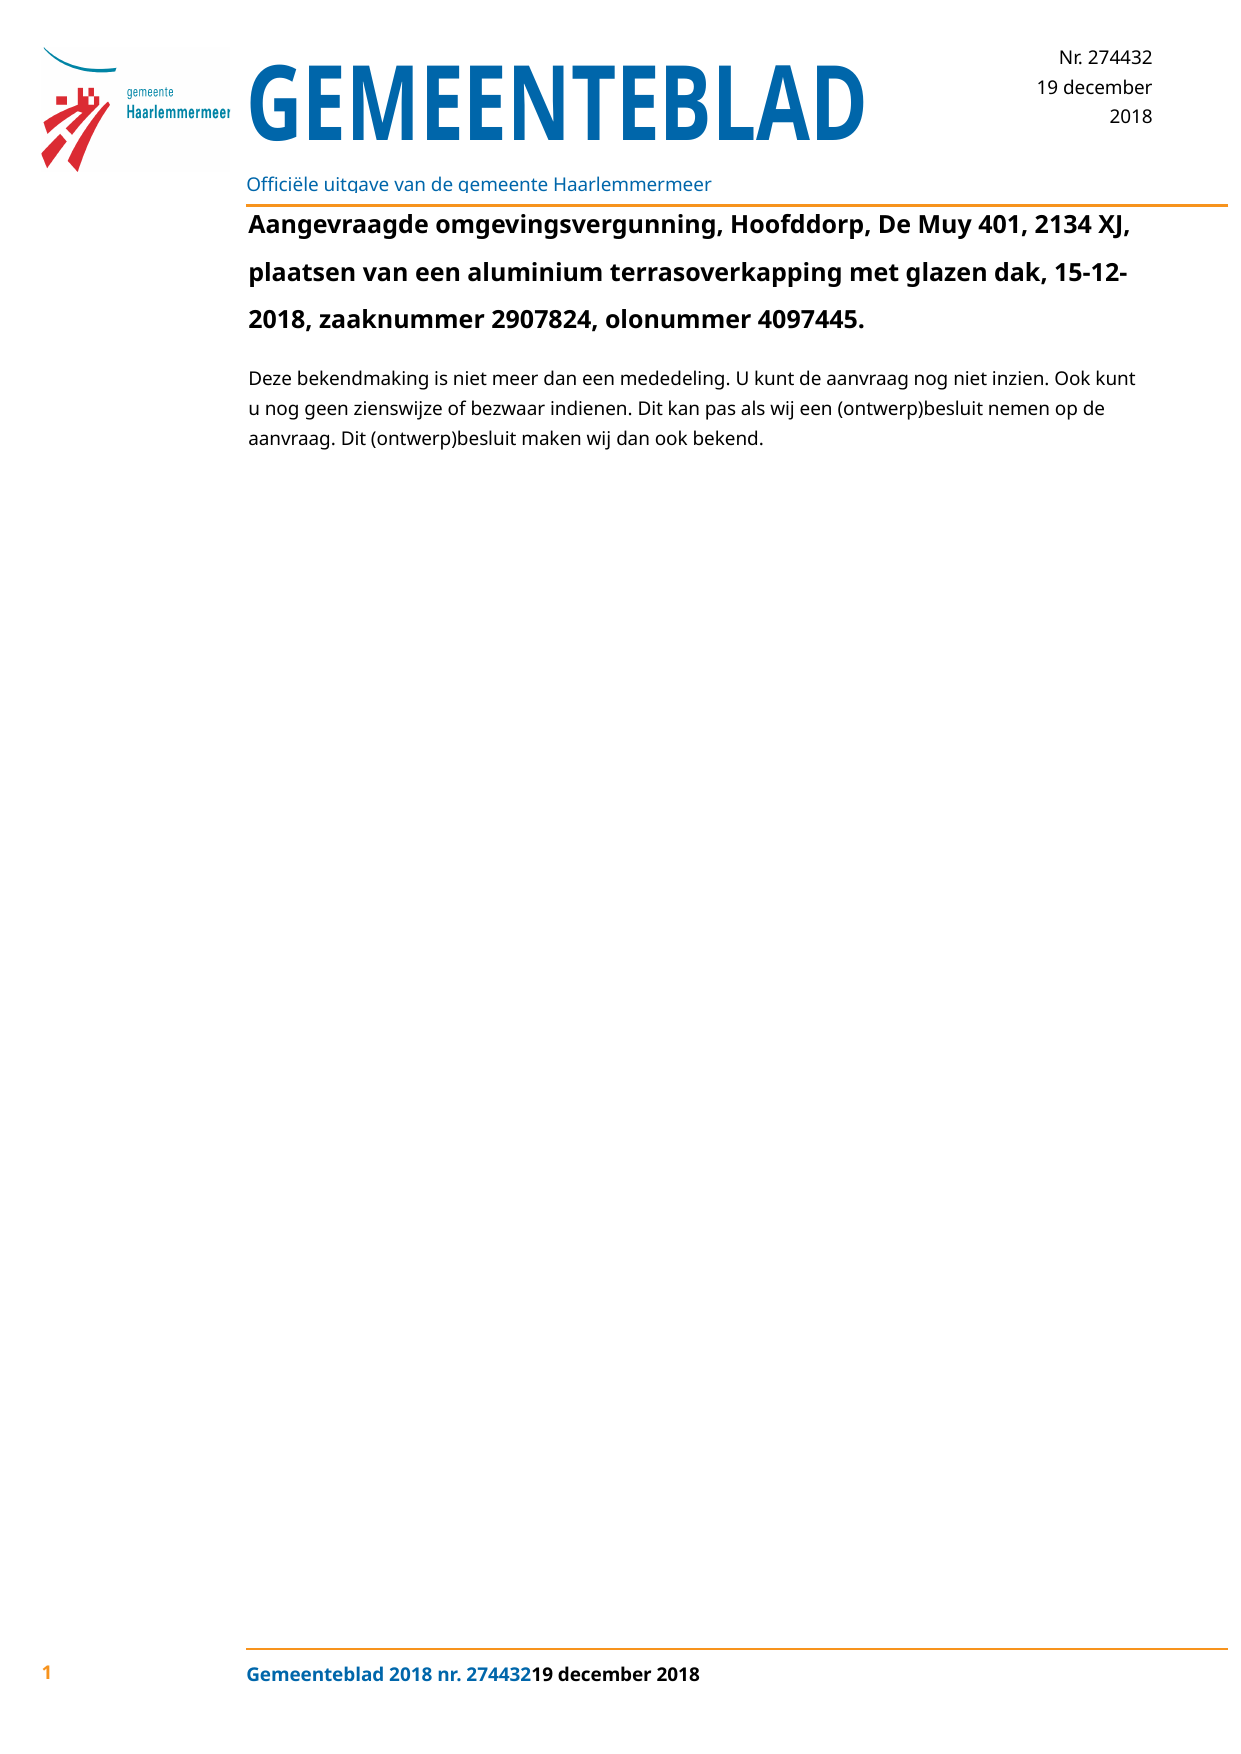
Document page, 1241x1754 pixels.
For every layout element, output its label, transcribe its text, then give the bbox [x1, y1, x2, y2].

text Deze bekendmaking is niet meer dan een mededeling. U kunt de aanvraag nog niet inzien. Ook kunt u nog geen zienswijze of bezwaar indienen. Dit kan pas als wij een (ontwerp)besluit nemen op de aanvraag. Dit (ontwerp)besluit maken wij dan ook bekend. [248, 366, 1152, 450]
picture [41, 47, 231, 172]
text Aangevraagde omgevingsvergunning, Hoofddorp, De Muy 401, 2134 XJ, plaatsen van een aluminium terrasoverkapping met glazen dak, 15-12-2018, zaaknummer 2907824, olonummer 4097445. [248, 207, 1152, 336]
